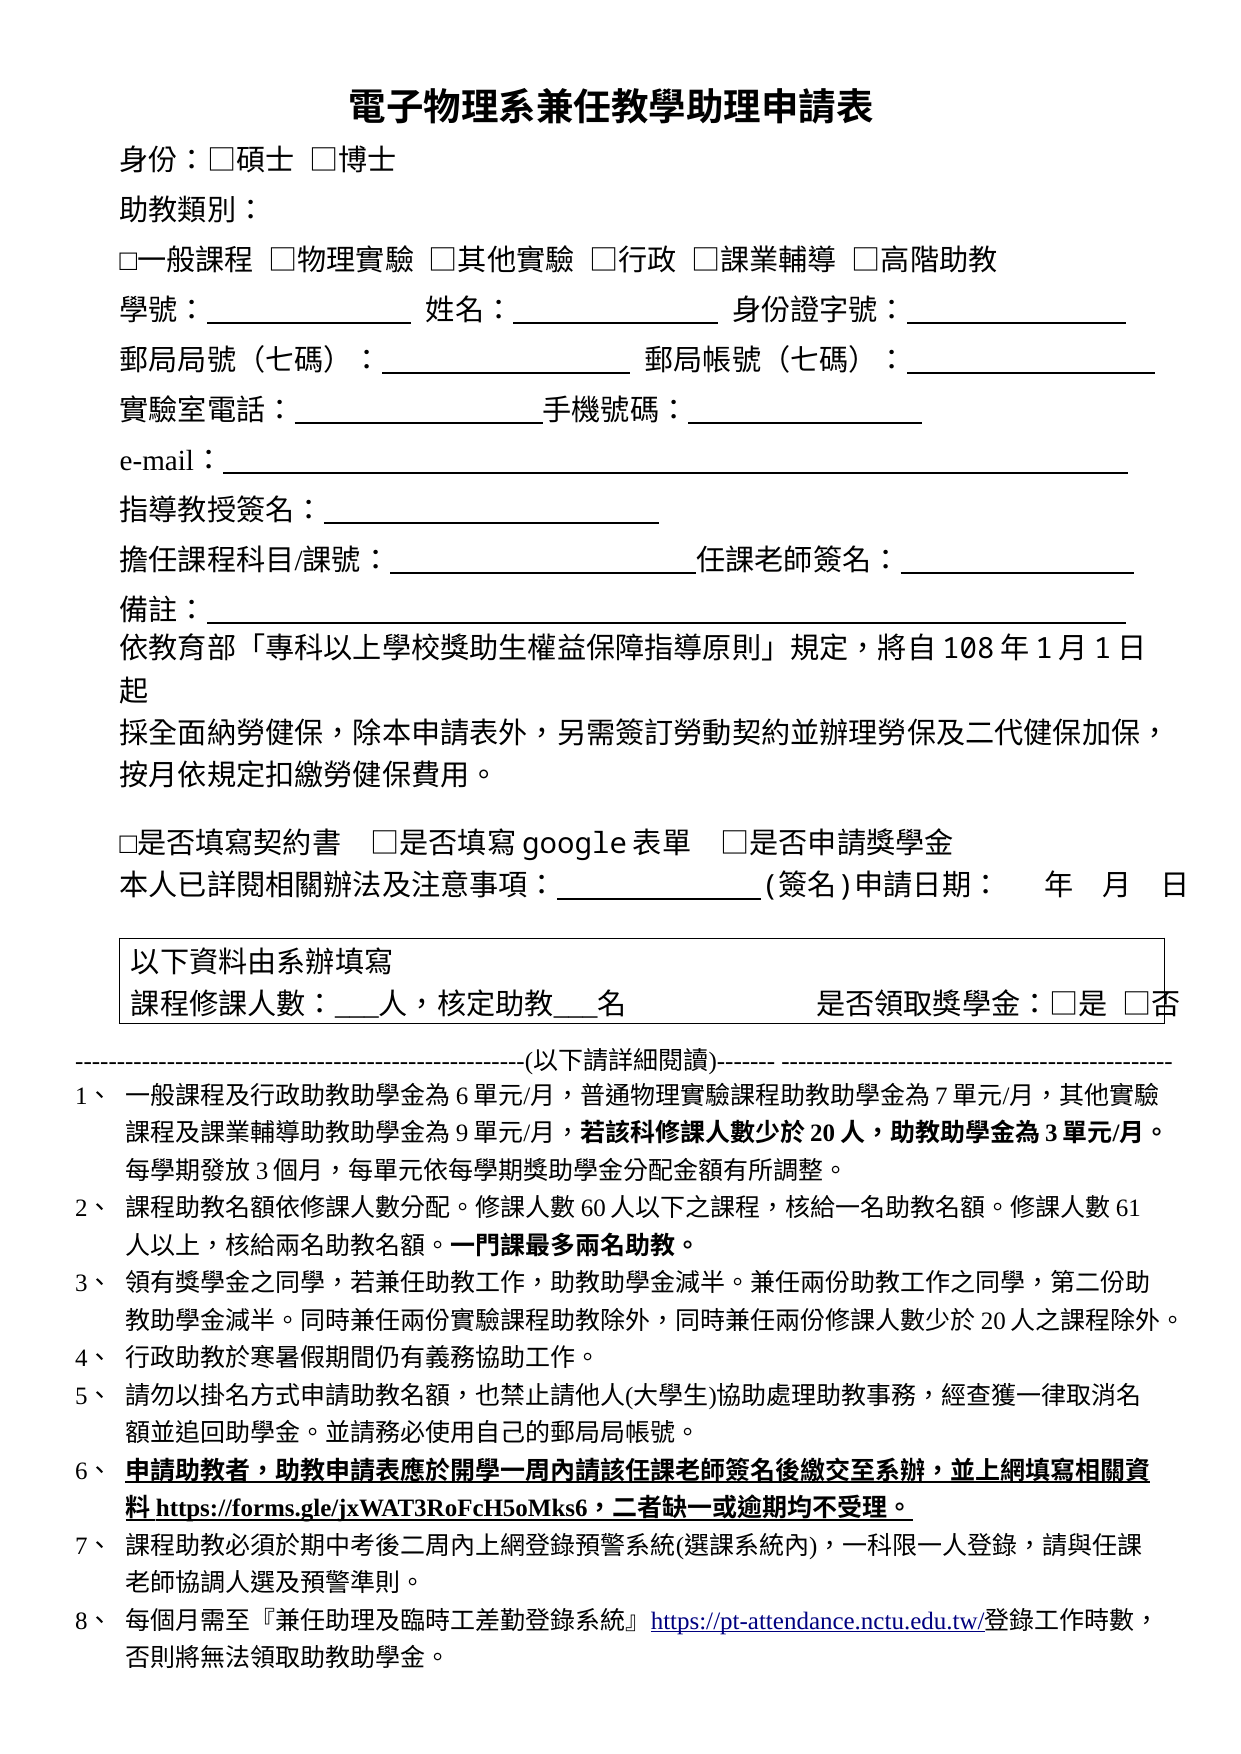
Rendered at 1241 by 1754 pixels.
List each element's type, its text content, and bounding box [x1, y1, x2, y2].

text 指導教授簽名： [119, 500, 1240, 525]
text 採全面納勞健保，除本申請表外，另需簽訂勞動契約並辦理勞保及二代健保加保，按月依規定扣繳勞健保費用。 [119, 710, 1165, 794]
text 依教育部「專科以上學校獎助生權益保障指導原則」規定，將自108年1月1日起 [119, 625, 1165, 710]
text 身份：□碩士 □博士 [75, 150, 1005, 175]
text 電子物理系兼任教學助理申請表 [75, 100, 1146, 125]
table_header 以下資料由系辦填寫 課程修課人數：___人，核定助教___名 是否領取獎學金：□是 □否 [120, 939, 1164, 1023]
text 5、 請勿以掛名方式申請助教名額，也禁止請他人(大學生)協助處理助教事務，經查獲一律取消名額並追回助學金。並請務必使用自己的郵局局帳號。 [75, 1374, 1165, 1449]
text 學號： 姓名： 身份證字號： [119, 300, 1165, 325]
text 助教類別： [75, 200, 1117, 225]
text 郵局局號（七碼）： 郵局帳號（七碼）： [119, 350, 1240, 375]
text 實驗室電話： 手機號碼： [119, 400, 1240, 425]
text 1、 一般課程及行政助教助學金為6單元/月，普通物理實驗課程助教助學金為7單元/月，其他實驗課程及課業輔導助教助學金為9單元/月，若該科修課人數少於20人，助教助學金為3單元/月。每學期發放3個月，每單元依每學期獎助學金分配金額有所調整。 [75, 1074, 1165, 1187]
text 擔任課程科目/課號： 任課老師簽名： [119, 550, 1240, 575]
text 6、 申請助教者，助教申請表應於開學一周內請該任課老師簽名後繳交至系辦，並上網填寫相關資料https://forms.gle/jxWAT3RoFcH5oMks6，二者缺一或逾期均不受理。 [75, 1449, 1165, 1524]
text 備註： [119, 600, 1240, 625]
text 4、 行政助教於寒暑假期間仍有義務協助工作。 [75, 1337, 1165, 1374]
text 本人已詳閱相關辦法及注意事項： (簽名)申請日期： 年 月 日 [119, 862, 1240, 904]
text □一般課程 □物理實驗 □其他實驗 □行政 □課業輔導 □高階助教 [75, 250, 1117, 275]
text 8、 每個月需至『兼任助理及臨時工差勤登錄系統』https://pt-attendance.nctu.edu.tw/登錄工作時數，否則將無法領取助教助學金。 [75, 1599, 1165, 1674]
text e-mail： [119, 425, 1240, 475]
text □是否填寫契約書 □是否填寫google表單 □是否申請獎學金 [119, 819, 1240, 862]
text 7、 課程助教必須於期中考後二周內上網登錄預警系統(選課系統內)，一科限一人登錄，請與任課老師協調人選及預警準則。 [75, 1524, 1165, 1599]
text 2、 課程助教名額依修課人數分配。修課人數60人以下之課程，核給一名助教名額。修課人數61人以上，核給兩名助教名額。一門課最多兩名助教。 [75, 1187, 1165, 1262]
text ------------------------------------------------------(以下請詳細閱讀)------- ----------------------------------------------- [75, 1049, 1240, 1074]
text 3、 領有獎學金之同學，若兼任助教工作，助教助學金減半。兼任兩份助教工作之同學，第二份助教助學金減半。同時兼任兩份實驗課程助教除外，同時兼任兩份修課人數少於20人之課程除外。 [75, 1262, 1165, 1337]
